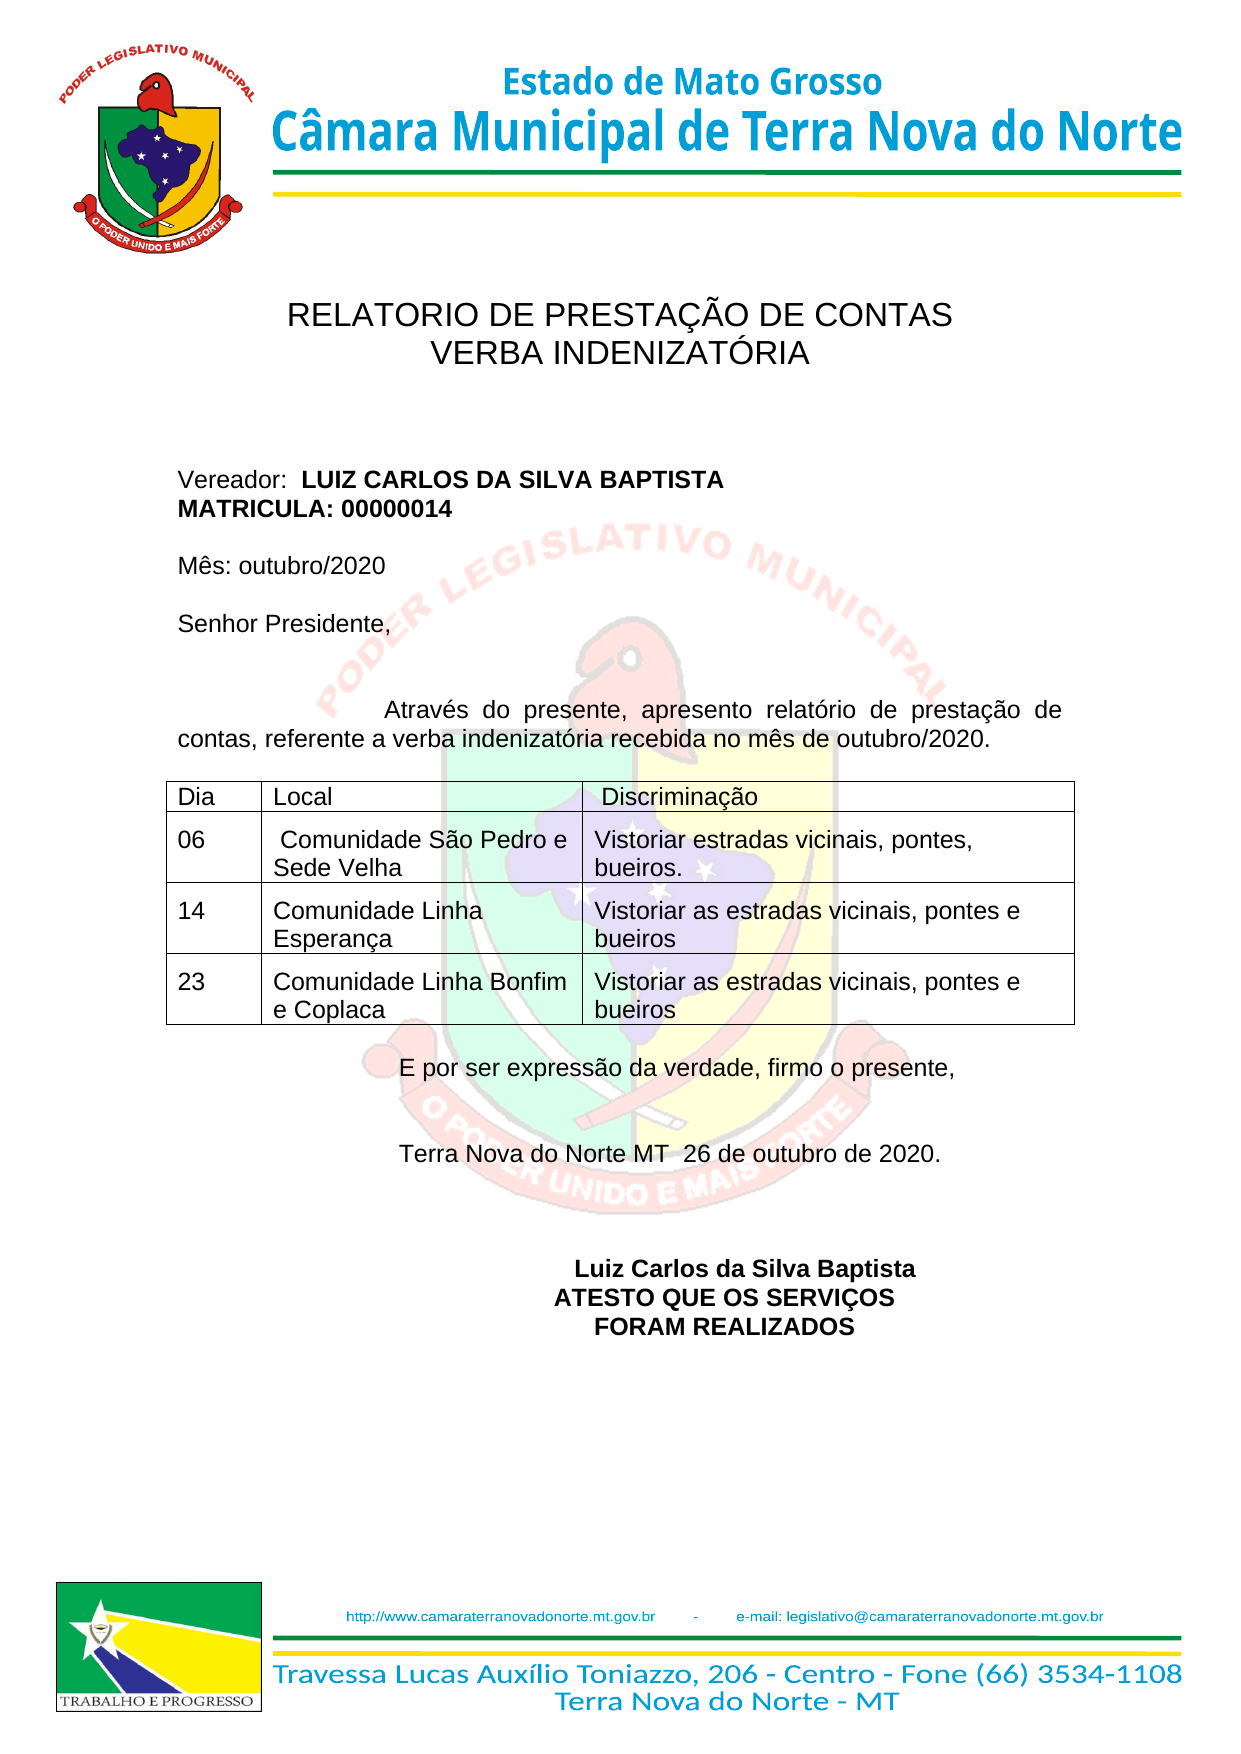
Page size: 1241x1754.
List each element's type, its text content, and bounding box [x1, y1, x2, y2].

table_cell 06 [167, 812, 261, 882]
table_header Dia [167, 782, 261, 811]
text Terra Nova do Norte MT 26 de outubro de 2020. [177, 1139, 303, 1168]
text Através do presente, apresento relatório de prestação de contas, referente a verba indenizatória recebida no mês de outubro/2020. [177, 695, 303, 752]
text Através do presente, apresento relatório de prestação de contas, referente a verba indenizatória recebida no mês de outubro/2020. [966, 695, 1063, 752]
picture [57, 1583, 261, 1711]
text ATESTO QUE OS SERVIÇOS [236, 1283, 1122, 1312]
text E por ser expressão da verdade, firmo o presente, [177, 1053, 303, 1082]
table_cell Comunidade São Pedro e Sede Velha [262, 812, 303, 882]
text Vereador: LUIZ CARLOS DA SILVA BAPTISTA [177, 465, 1063, 494]
table_cell Vistoriar as estradas vicinais, pontes e bueiros [966, 883, 1074, 953]
text Luiz Carlos da Silva Baptista [177, 1254, 1063, 1283]
table_cell 23 [167, 954, 261, 1024]
picture [860, 1611, 868, 1623]
table_cell Vistoriar estradas vicinais, pontes, bueiros. [966, 812, 1074, 882]
text Mês: outubro/2020 [966, 551, 1063, 580]
text RELATORIO DE PRESTAÇÃO DE CONTAS [177, 294, 1063, 333]
table_header Local [262, 782, 303, 811]
text Senhor Presidente, [966, 609, 1063, 637]
text Mês: outubro/2020 [177, 551, 303, 580]
table_cell 14 [167, 883, 261, 953]
text E por ser expressão da verdade, firmo o presente, [966, 1053, 1063, 1082]
text FORAM REALIZADOS [236, 1312, 1122, 1341]
table_cell Vistoriar as estradas vicinais, pontes e bueiros [966, 954, 1074, 1024]
text VERBA INDENIZATÓRIA [177, 333, 1063, 371]
table_header Discriminação [966, 782, 1074, 811]
picture [55, 42, 260, 256]
table_cell Comunidade Linha Esperança [262, 883, 303, 953]
text MATRICULA: 00000014 [177, 494, 1063, 522]
text Senhor Presidente, [177, 609, 303, 637]
text Terra Nova do Norte MT 26 de outubro de 2020. [966, 1139, 1063, 1168]
table_cell Comunidade Linha Bonfim e Coplaca [262, 954, 303, 1024]
